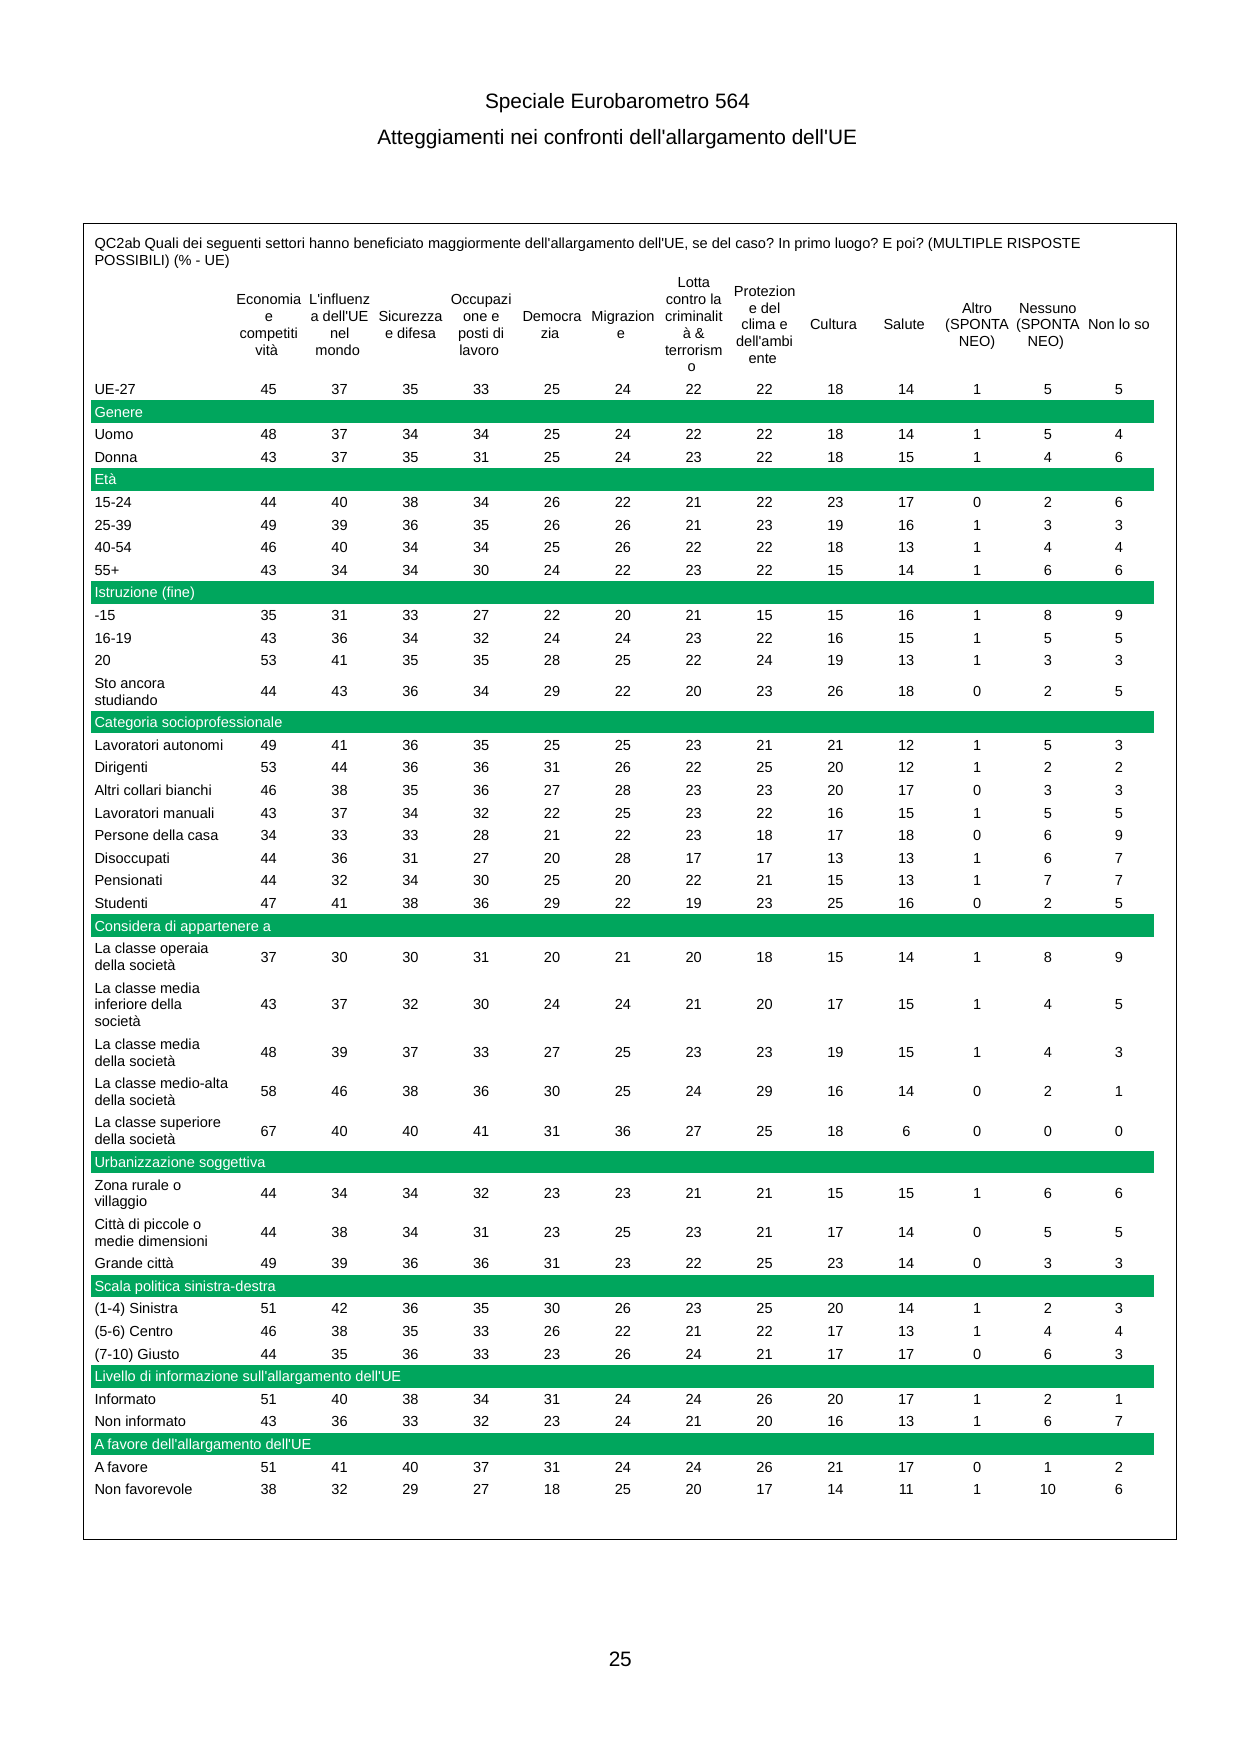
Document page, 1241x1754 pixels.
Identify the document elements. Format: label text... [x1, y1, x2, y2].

table_cell Studenti [91, 892, 233, 914]
table_cell 30 [446, 559, 516, 581]
table_cell 24 [516, 976, 587, 1032]
table_cell 40 [304, 491, 375, 513]
table_cell 14 [871, 937, 941, 976]
table_cell 17 [800, 1213, 871, 1252]
table_cell 26 [587, 1343, 658, 1365]
table_cell 1 [941, 1033, 1012, 1072]
table_cell 33 [446, 378, 516, 400]
table_cell 37 [304, 976, 375, 1032]
table_cell 1 [941, 423, 1012, 446]
table_cell Sicurezza e difesa [375, 271, 446, 378]
table_cell La classe medio-alta della società [91, 1072, 233, 1111]
table_cell 37 [233, 937, 304, 976]
table_cell 4 [1012, 446, 1083, 468]
table_cell 30 [304, 937, 375, 976]
table_cell 15 [871, 626, 941, 649]
table_cell 16 [800, 626, 871, 649]
table_cell Età [91, 468, 1154, 491]
table_cell 23 [729, 892, 800, 914]
table_cell 36 [375, 1297, 446, 1320]
table_cell 1 [941, 1320, 1012, 1342]
table_cell 34 [446, 536, 516, 558]
table_cell 25-39 [91, 513, 233, 536]
table_cell 1 [941, 801, 1012, 824]
table_cell 26 [800, 672, 871, 711]
table_cell 55+ [91, 559, 233, 581]
table_cell 21 [658, 513, 729, 536]
table_cell 1 [941, 869, 1012, 892]
table_cell 23 [729, 672, 800, 711]
table_cell UE-27 [91, 378, 233, 400]
table_cell 2 [1012, 892, 1083, 914]
table_cell 43 [233, 976, 304, 1032]
table_cell 23 [516, 1410, 587, 1433]
table_cell 25 [516, 869, 587, 892]
table_cell 31 [446, 937, 516, 976]
table_cell 2 [1012, 756, 1083, 779]
table_cell 39 [304, 1033, 375, 1072]
table_cell 38 [375, 1388, 446, 1410]
table_cell 16 [800, 801, 871, 824]
table_cell Non informato [91, 1410, 233, 1433]
table_cell 23 [516, 1343, 587, 1365]
table_cell 25 [587, 1213, 658, 1252]
table_cell 14 [871, 1297, 941, 1320]
table_cell 3 [1083, 1033, 1154, 1072]
table_cell 24 [516, 626, 587, 649]
table_cell 23 [658, 626, 729, 649]
table_cell 38 [304, 1320, 375, 1342]
table_cell 20 [91, 649, 233, 672]
table_cell 0 [941, 1343, 1012, 1365]
table_cell 22 [587, 491, 658, 513]
table_cell Lavoratori manuali [91, 801, 233, 824]
table_cell 44 [233, 1173, 304, 1213]
table_cell 41 [304, 1455, 375, 1478]
table_cell 15 [800, 559, 871, 581]
table_cell 21 [729, 1173, 800, 1213]
table_cell 21 [516, 824, 587, 847]
table_cell 4 [1012, 1320, 1083, 1342]
table_cell 23 [800, 1252, 871, 1274]
table_cell 28 [516, 649, 587, 672]
table_cell 21 [729, 734, 800, 756]
table_cell 3 [1012, 649, 1083, 672]
table_cell 40 [304, 1111, 375, 1151]
table_cell 27 [516, 779, 587, 801]
table_cell 16 [871, 892, 941, 914]
table_cell 0 [941, 1252, 1012, 1274]
table_cell 20 [658, 937, 729, 976]
table_cell 34 [233, 824, 304, 847]
table_cell 17 [800, 976, 871, 1032]
table_cell 23 [658, 779, 729, 801]
table_cell -15 [91, 604, 233, 626]
table_cell 22 [658, 378, 729, 400]
table_cell 1 [941, 976, 1012, 1032]
table_cell 21 [658, 1173, 729, 1213]
table_cell 24 [587, 976, 658, 1032]
table_cell 5 [1083, 378, 1154, 400]
table_cell 15 [871, 446, 941, 468]
table_cell 38 [304, 1213, 375, 1252]
table_cell 21 [800, 1455, 871, 1478]
table_cell 25 [800, 892, 871, 914]
table_cell 5 [1012, 626, 1083, 649]
table_cell 20 [658, 1478, 729, 1501]
table_cell 40 [375, 1455, 446, 1478]
table_cell 24 [658, 1388, 729, 1410]
table_cell 16 [800, 1410, 871, 1433]
table_cell 26 [516, 1320, 587, 1342]
table_cell 32 [446, 801, 516, 824]
table_cell 34 [446, 1388, 516, 1410]
table_cell 28 [587, 847, 658, 869]
table_cell 24 [587, 446, 658, 468]
table_cell 22 [729, 423, 800, 446]
table_cell 22 [729, 1320, 800, 1342]
table_cell 36 [375, 734, 446, 756]
table_cell 43 [233, 559, 304, 581]
table_cell 26 [587, 1297, 658, 1320]
table_cell 33 [446, 1343, 516, 1365]
table_cell Donna [91, 446, 233, 468]
table_cell 38 [375, 1072, 446, 1111]
table_cell 13 [800, 847, 871, 869]
table_cell 36 [375, 513, 446, 536]
table_cell 0 [1012, 1111, 1083, 1151]
table_cell 2 [1012, 1072, 1083, 1111]
table_cell 23 [800, 491, 871, 513]
table_cell 38 [375, 491, 446, 513]
table_cell 14 [871, 1072, 941, 1111]
table_cell 23 [658, 559, 729, 581]
table_cell 23 [516, 1213, 587, 1252]
table_cell Città di piccole o medie dimensioni [91, 1213, 233, 1252]
table_cell 49 [233, 513, 304, 536]
table_cell 44 [233, 847, 304, 869]
table_cell 29 [516, 672, 587, 711]
table_cell 1 [1083, 1072, 1154, 1111]
table_cell 23 [729, 779, 800, 801]
table_cell 3 [1083, 1252, 1154, 1274]
table_cell 20 [587, 604, 658, 626]
table_cell 3 [1083, 1343, 1154, 1365]
table_cell 39 [304, 513, 375, 536]
table_cell 20 [516, 937, 587, 976]
table_cell 4 [1012, 1033, 1083, 1072]
table_cell 36 [304, 1410, 375, 1433]
table_cell 0 [941, 779, 1012, 801]
table_cell 25 [587, 1478, 658, 1501]
table_cell 17 [871, 1455, 941, 1478]
table_cell 22 [658, 649, 729, 672]
table_cell 45 [233, 378, 304, 400]
table_cell 30 [516, 1072, 587, 1111]
table_cell 51 [233, 1297, 304, 1320]
table_cell 40-54 [91, 536, 233, 558]
table_cell 35 [375, 1320, 446, 1342]
table_cell 3 [1012, 1252, 1083, 1274]
table_cell 17 [871, 491, 941, 513]
table_cell 27 [446, 847, 516, 869]
table_cell 7 [1012, 869, 1083, 892]
table_cell 26 [516, 513, 587, 536]
table_cell 36 [446, 756, 516, 779]
table_cell 1 [941, 847, 1012, 869]
table_cell 36 [375, 672, 446, 711]
table_cell 41 [446, 1111, 516, 1151]
table_cell 18 [800, 446, 871, 468]
table_cell 25 [587, 734, 658, 756]
table_cell 18 [729, 937, 800, 976]
table_cell 18 [729, 824, 800, 847]
table_cell 32 [304, 1478, 375, 1501]
table_cell 18 [871, 824, 941, 847]
table_cell 26 [587, 756, 658, 779]
table_cell 22 [729, 536, 800, 558]
table_cell 1 [941, 626, 1012, 649]
table_cell 36 [446, 1072, 516, 1111]
table_cell 6 [1083, 446, 1154, 468]
table_cell 24 [658, 1343, 729, 1365]
table_cell 15 [800, 869, 871, 892]
table_cell 17 [658, 847, 729, 869]
table_cell 28 [587, 779, 658, 801]
table_cell 23 [587, 1173, 658, 1213]
table_cell 21 [658, 1320, 729, 1342]
table_cell Zona rurale o villaggio [91, 1173, 233, 1213]
table_cell 5 [1083, 976, 1154, 1032]
table_cell 37 [304, 801, 375, 824]
table_cell 0 [941, 491, 1012, 513]
table_cell 35 [304, 1343, 375, 1365]
table_cell 26 [516, 491, 587, 513]
table_cell 32 [304, 869, 375, 892]
table_cell 25 [587, 1072, 658, 1111]
table_cell 23 [658, 1297, 729, 1320]
table_cell 21 [658, 604, 729, 626]
table_cell 33 [375, 1410, 446, 1433]
table_cell 12 [871, 756, 941, 779]
table_cell 6 [1083, 1173, 1154, 1213]
table_cell 36 [446, 892, 516, 914]
table_cell 22 [729, 559, 800, 581]
table_cell 24 [658, 1072, 729, 1111]
table_cell 1 [941, 536, 1012, 558]
table_cell 9 [1083, 824, 1154, 847]
table_cell Informato [91, 1388, 233, 1410]
table_cell 17 [871, 779, 941, 801]
table_cell 27 [516, 1033, 587, 1072]
table_cell 43 [233, 446, 304, 468]
table_cell 38 [304, 779, 375, 801]
table_header QC2ab Quali dei seguenti settori hanno beneficiato maggiormente dell'allargamento dell'UE, se del caso? In primo luogo? E poi? (MULTIPLE RISPOSTE POSSIBILI) (% - UE) [91, 232, 1154, 271]
table_cell 13 [871, 1410, 941, 1433]
table_cell 0 [941, 672, 1012, 711]
table_cell 29 [729, 1072, 800, 1111]
table_cell 5 [1012, 423, 1083, 446]
table_cell 17 [729, 847, 800, 869]
table_cell 37 [375, 1033, 446, 1072]
table_cell 23 [587, 1252, 658, 1274]
table_cell 40 [304, 1388, 375, 1410]
table_cell 21 [587, 937, 658, 976]
table_cell 41 [304, 734, 375, 756]
table_cell 3 [1083, 734, 1154, 756]
table_cell 7 [1083, 1410, 1154, 1433]
table_cell Livello di informazione sull'allargamento dell'UE [91, 1365, 1154, 1388]
table_cell 1 [941, 1388, 1012, 1410]
table_cell 35 [446, 734, 516, 756]
table_cell 15-24 [91, 491, 233, 513]
table_cell 24 [587, 423, 658, 446]
table_cell 31 [516, 1252, 587, 1274]
table_cell 14 [871, 378, 941, 400]
table_cell 22 [729, 626, 800, 649]
table_cell 6 [1012, 1343, 1083, 1365]
table_cell 36 [446, 1252, 516, 1274]
table_cell 12 [871, 734, 941, 756]
table_cell 25 [516, 423, 587, 446]
table_cell 37 [304, 378, 375, 400]
table_cell 31 [516, 1111, 587, 1151]
table_cell 8 [1012, 937, 1083, 976]
table_cell Istruzione (fine) [91, 581, 1154, 604]
table_cell 5 [1083, 626, 1154, 649]
table_cell 34 [375, 1213, 446, 1252]
table_cell 13 [871, 1320, 941, 1342]
table_cell 31 [516, 1388, 587, 1410]
table_cell 30 [446, 869, 516, 892]
table_cell 18 [516, 1478, 587, 1501]
table_cell 22 [587, 1320, 658, 1342]
table_cell 2 [1083, 756, 1154, 779]
table_cell 17 [871, 1343, 941, 1365]
table_cell 67 [233, 1111, 304, 1151]
table_cell 1 [941, 1173, 1012, 1213]
table_cell 1 [941, 937, 1012, 976]
table_cell 20 [800, 1297, 871, 1320]
table_cell 19 [658, 892, 729, 914]
table_cell 34 [446, 423, 516, 446]
table_cell 34 [446, 672, 516, 711]
table_cell 22 [516, 801, 587, 824]
table_cell Lotta contro la criminalità & terrorismo [658, 271, 729, 378]
table_cell 46 [233, 536, 304, 558]
table_cell 38 [375, 892, 446, 914]
table_cell 49 [233, 734, 304, 756]
table_cell 18 [800, 536, 871, 558]
table_cell 15 [871, 976, 941, 1032]
table_cell 47 [233, 892, 304, 914]
table_cell 6 [1083, 1478, 1154, 1501]
table_cell 17 [800, 1343, 871, 1365]
table_cell 1 [941, 1478, 1012, 1501]
table_cell Uomo [91, 423, 233, 446]
table_cell 43 [233, 1410, 304, 1433]
table_cell Migrazione [587, 271, 658, 378]
table_cell La classe superiore della società [91, 1111, 233, 1151]
table_cell 44 [233, 672, 304, 711]
table_cell 16 [871, 604, 941, 626]
table_cell 23 [658, 734, 729, 756]
table_cell 0 [941, 824, 1012, 847]
table_cell 36 [304, 847, 375, 869]
table_cell 5 [1012, 801, 1083, 824]
table_cell Scala politica sinistra-destra [91, 1275, 1154, 1297]
table_cell 41 [304, 892, 375, 914]
table_cell Disoccupati [91, 847, 233, 869]
table_cell 21 [729, 869, 800, 892]
table_cell 5 [1012, 734, 1083, 756]
table_cell 26 [729, 1388, 800, 1410]
table_cell 1 [941, 1297, 1012, 1320]
table_cell 13 [871, 536, 941, 558]
table_cell 35 [375, 446, 446, 468]
table_cell 25 [729, 756, 800, 779]
table_cell 21 [729, 1213, 800, 1252]
table_cell 34 [304, 559, 375, 581]
table_cell 13 [871, 869, 941, 892]
table_cell 25 [516, 734, 587, 756]
table_cell 46 [233, 1320, 304, 1342]
table_cell 22 [587, 824, 658, 847]
table_cell 34 [375, 626, 446, 649]
table_cell 0 [1083, 1111, 1154, 1151]
table_cell 16-19 [91, 626, 233, 649]
table_cell 23 [516, 1173, 587, 1213]
table_cell 20 [800, 756, 871, 779]
table_cell 39 [304, 1252, 375, 1274]
table_cell 0 [941, 1111, 1012, 1151]
table_cell 25 [516, 536, 587, 558]
table_cell 1 [941, 756, 1012, 779]
table_cell 3 [1083, 779, 1154, 801]
table_cell 26 [729, 1455, 800, 1478]
table_cell 17 [729, 1478, 800, 1501]
table_cell 17 [800, 1320, 871, 1342]
table_cell 20 [800, 1388, 871, 1410]
table_cell 25 [516, 446, 587, 468]
table_cell 24 [729, 649, 800, 672]
table_cell 9 [1083, 604, 1154, 626]
table_cell 33 [375, 824, 446, 847]
table_cell 29 [375, 1478, 446, 1501]
table_cell 18 [871, 672, 941, 711]
table_cell 40 [304, 536, 375, 558]
table_cell 36 [446, 779, 516, 801]
table_cell La classe operaia della società [91, 937, 233, 976]
table_cell 22 [658, 1252, 729, 1274]
table_cell 15 [729, 604, 800, 626]
table_cell 1 [941, 378, 1012, 400]
table_cell 22 [729, 801, 800, 824]
table_cell 18 [800, 1111, 871, 1151]
table_cell 33 [375, 604, 446, 626]
table_cell 35 [375, 378, 446, 400]
table_cell 35 [446, 513, 516, 536]
table_cell 22 [516, 604, 587, 626]
table_cell 6 [1083, 491, 1154, 513]
table_cell 43 [233, 801, 304, 824]
table_cell 25 [729, 1297, 800, 1320]
table_cell 26 [587, 513, 658, 536]
table_cell 44 [233, 1213, 304, 1252]
table_cell 35 [375, 779, 446, 801]
table_cell 30 [375, 937, 446, 976]
table_cell 6 [871, 1111, 941, 1151]
table_cell 22 [729, 378, 800, 400]
table_cell (7-10) Giusto [91, 1343, 233, 1365]
table_cell 4 [1012, 536, 1083, 558]
table_cell 7 [1083, 869, 1154, 892]
table_cell 19 [800, 649, 871, 672]
table_cell 6 [1012, 847, 1083, 869]
table_cell 22 [729, 491, 800, 513]
table_cell 41 [304, 649, 375, 672]
table_cell 26 [587, 536, 658, 558]
table_cell Lavoratori autonomi [91, 734, 233, 756]
table_cell 46 [233, 779, 304, 801]
table_cell 22 [587, 559, 658, 581]
table_cell 32 [375, 976, 446, 1032]
table_cell 15 [800, 937, 871, 976]
table_cell 4 [1083, 423, 1154, 446]
table_cell 31 [446, 1213, 516, 1252]
table_cell 15 [871, 1173, 941, 1213]
table_cell 22 [658, 423, 729, 446]
table_cell Categoria socioprofessionale [91, 711, 1154, 733]
table_cell 36 [304, 626, 375, 649]
table_cell 21 [658, 1410, 729, 1433]
table_cell 42 [304, 1297, 375, 1320]
table_cell 4 [1083, 536, 1154, 558]
table_cell 15 [800, 1173, 871, 1213]
table_cell 15 [871, 1033, 941, 1072]
table_cell 13 [871, 649, 941, 672]
table_cell 25 [729, 1111, 800, 1151]
table_cell 3 [1083, 513, 1154, 536]
table_cell Urbanizzazione soggettiva [91, 1151, 1154, 1173]
table_cell 53 [233, 649, 304, 672]
table_cell 31 [516, 1455, 587, 1478]
table_cell 24 [516, 559, 587, 581]
table_cell 33 [446, 1033, 516, 1072]
table_cell 10 [1012, 1478, 1083, 1501]
table_cell 1 [1083, 1388, 1154, 1410]
table_cell 0 [941, 1072, 1012, 1111]
table_cell 1 [941, 604, 1012, 626]
table_cell 34 [446, 491, 516, 513]
table_cell 30 [446, 976, 516, 1032]
table_cell 34 [375, 423, 446, 446]
table_cell 27 [658, 1111, 729, 1151]
table_cell 48 [233, 1033, 304, 1072]
table_cell 2 [1012, 491, 1083, 513]
table_cell 22 [658, 536, 729, 558]
table_cell 38 [233, 1478, 304, 1501]
table_cell 5 [1012, 378, 1083, 400]
table_cell 6 [1012, 559, 1083, 581]
table_cell A favore [91, 1455, 233, 1478]
table_cell 16 [871, 513, 941, 536]
table_cell 1 [1012, 1455, 1083, 1478]
table_cell 14 [871, 559, 941, 581]
table_cell 1 [941, 446, 1012, 468]
table_cell 2 [1012, 1388, 1083, 1410]
table_cell 53 [233, 756, 304, 779]
table_cell 32 [446, 1410, 516, 1433]
table_cell 2 [1083, 1455, 1154, 1478]
table_cell Democrazia [516, 271, 587, 378]
table_cell 31 [304, 604, 375, 626]
table_cell 22 [729, 446, 800, 468]
table_cell 37 [446, 1455, 516, 1478]
table_cell 1 [941, 513, 1012, 536]
table_cell 18 [800, 378, 871, 400]
table_cell Cultura [800, 271, 871, 378]
table_cell 22 [587, 672, 658, 711]
table_cell Altro (SPONTANEO) [941, 271, 1012, 378]
table_cell 1 [941, 734, 1012, 756]
table_cell 14 [871, 423, 941, 446]
table_cell 14 [800, 1478, 871, 1501]
table_cell Grande città [91, 1252, 233, 1274]
table_cell 1 [941, 559, 1012, 581]
table_cell 25 [587, 801, 658, 824]
table_cell 0 [941, 892, 1012, 914]
table_cell 6 [1083, 559, 1154, 581]
table_cell 27 [446, 1478, 516, 1501]
table_cell 24 [587, 1388, 658, 1410]
table_cell 15 [800, 604, 871, 626]
table_cell 21 [729, 1343, 800, 1365]
table_cell 17 [800, 824, 871, 847]
table_cell 22 [658, 869, 729, 892]
table_cell Altri collari bianchi [91, 779, 233, 801]
table_cell 20 [729, 976, 800, 1032]
table_cell 3 [1012, 779, 1083, 801]
table_cell 51 [233, 1455, 304, 1478]
table_cell 23 [658, 1033, 729, 1072]
table_cell 43 [304, 672, 375, 711]
table_cell 27 [446, 604, 516, 626]
table_cell 37 [304, 423, 375, 446]
table_cell 7 [1083, 847, 1154, 869]
table_cell 21 [800, 734, 871, 756]
table_cell Pensionati [91, 869, 233, 892]
table_cell 15 [871, 801, 941, 824]
table_cell 24 [587, 1410, 658, 1433]
table_cell 44 [233, 869, 304, 892]
table_cell (5-6) Centro [91, 1320, 233, 1342]
table_cell Genere [91, 400, 1154, 423]
table_cell 36 [375, 756, 446, 779]
table_cell 23 [658, 1213, 729, 1252]
table_cell 34 [375, 869, 446, 892]
table_cell 24 [658, 1455, 729, 1478]
table_cell 37 [304, 446, 375, 468]
table_cell Salute [871, 271, 941, 378]
table_cell 31 [516, 756, 587, 779]
table_cell La classe media della società [91, 1033, 233, 1072]
table_cell La classe media inferiore della società [91, 976, 233, 1032]
table_cell 4 [1083, 1320, 1154, 1342]
table_cell 25 [729, 1252, 800, 1274]
table_cell 34 [304, 1173, 375, 1213]
table_cell 2 [1012, 1297, 1083, 1320]
table_cell 20 [587, 869, 658, 892]
table_cell 20 [516, 847, 587, 869]
table_cell 34 [375, 559, 446, 581]
table_cell 20 [658, 672, 729, 711]
table_cell 4 [1012, 976, 1083, 1032]
table_cell 21 [658, 491, 729, 513]
table_cell 2 [1012, 672, 1083, 711]
table_cell 5 [1083, 801, 1154, 824]
table_cell 1 [941, 1410, 1012, 1433]
table_cell 33 [304, 824, 375, 847]
table_cell 23 [658, 801, 729, 824]
table_cell 24 [587, 1455, 658, 1478]
table_cell 35 [375, 649, 446, 672]
table_cell 25 [587, 1033, 658, 1072]
table_cell 8 [1012, 604, 1083, 626]
table_cell Protezione del clima e dell'ambiente [729, 271, 800, 378]
table_cell 6 [1012, 824, 1083, 847]
table_cell 58 [233, 1072, 304, 1111]
table_cell Occupazione e posti di lavoro [446, 271, 516, 378]
table_cell 32 [446, 626, 516, 649]
table_cell 44 [233, 491, 304, 513]
table_cell 5 [1083, 892, 1154, 914]
table_cell 23 [729, 513, 800, 536]
table_cell [91, 271, 233, 378]
table_cell 44 [233, 1343, 304, 1365]
table_cell 19 [800, 513, 871, 536]
table_cell 34 [375, 536, 446, 558]
table_cell 20 [729, 1410, 800, 1433]
table_cell 35 [446, 1297, 516, 1320]
table_cell 34 [375, 801, 446, 824]
table_cell Sto ancora studiando [91, 672, 233, 711]
table_cell 16 [800, 1072, 871, 1111]
table_cell 48 [233, 423, 304, 446]
table_cell 3 [1083, 649, 1154, 672]
table_cell 44 [304, 756, 375, 779]
table_cell 24 [587, 378, 658, 400]
table_cell 5 [1083, 1213, 1154, 1252]
table_cell Persone della casa [91, 824, 233, 847]
table_cell 23 [658, 824, 729, 847]
table_cell 20 [800, 779, 871, 801]
table_cell 0 [941, 1455, 1012, 1478]
table_cell 35 [233, 604, 304, 626]
table_cell 35 [446, 649, 516, 672]
table_cell 36 [375, 1343, 446, 1365]
table_cell 51 [233, 1388, 304, 1410]
table_cell Non lo so [1083, 271, 1154, 378]
table_cell 46 [304, 1072, 375, 1111]
table_cell 0 [941, 1213, 1012, 1252]
table_cell 33 [446, 1320, 516, 1342]
table_cell 9 [1083, 937, 1154, 976]
table_cell Nessuno (SPONTANEO) [1012, 271, 1083, 378]
table_cell 3 [1083, 1297, 1154, 1320]
table_cell 34 [375, 1173, 446, 1213]
table_cell Considera di appartenere a [91, 914, 1154, 937]
table_cell 3 [1012, 513, 1083, 536]
table_cell A favore dell'allargamento dell'UE [91, 1433, 1154, 1455]
table_cell 5 [1012, 1213, 1083, 1252]
table_cell 43 [233, 626, 304, 649]
table_cell L'influenza dell'UE nel mondo [304, 271, 375, 378]
table_cell 22 [658, 756, 729, 779]
table_cell 36 [375, 1252, 446, 1274]
table_cell 18 [800, 423, 871, 446]
table_cell 49 [233, 1252, 304, 1274]
table_cell 21 [658, 976, 729, 1032]
table_cell 19 [800, 1033, 871, 1072]
table_cell 22 [587, 892, 658, 914]
table_cell 30 [516, 1297, 587, 1320]
table_cell 13 [871, 847, 941, 869]
table_cell 23 [729, 1033, 800, 1072]
table_cell Dirigenti [91, 756, 233, 779]
table_cell 14 [871, 1252, 941, 1274]
table_cell 1 [941, 649, 1012, 672]
table_cell 29 [516, 892, 587, 914]
table_cell 6 [1012, 1173, 1083, 1213]
table_cell 32 [446, 1173, 516, 1213]
table_cell 25 [587, 649, 658, 672]
table_cell 23 [658, 446, 729, 468]
table_cell 14 [871, 1213, 941, 1252]
table_cell 31 [446, 446, 516, 468]
table_cell 36 [587, 1111, 658, 1151]
table_cell 11 [871, 1478, 941, 1501]
table_cell (1-4) Sinistra [91, 1297, 233, 1320]
table_cell 24 [587, 626, 658, 649]
table_cell 40 [375, 1111, 446, 1151]
table_cell 31 [375, 847, 446, 869]
table_cell 6 [1012, 1410, 1083, 1433]
table_cell Economia e competitività [233, 271, 304, 378]
table_cell 25 [516, 378, 587, 400]
table_cell Non favorevole [91, 1478, 233, 1501]
table_cell 5 [1083, 672, 1154, 711]
table_cell 17 [871, 1388, 941, 1410]
table_cell 28 [446, 824, 516, 847]
